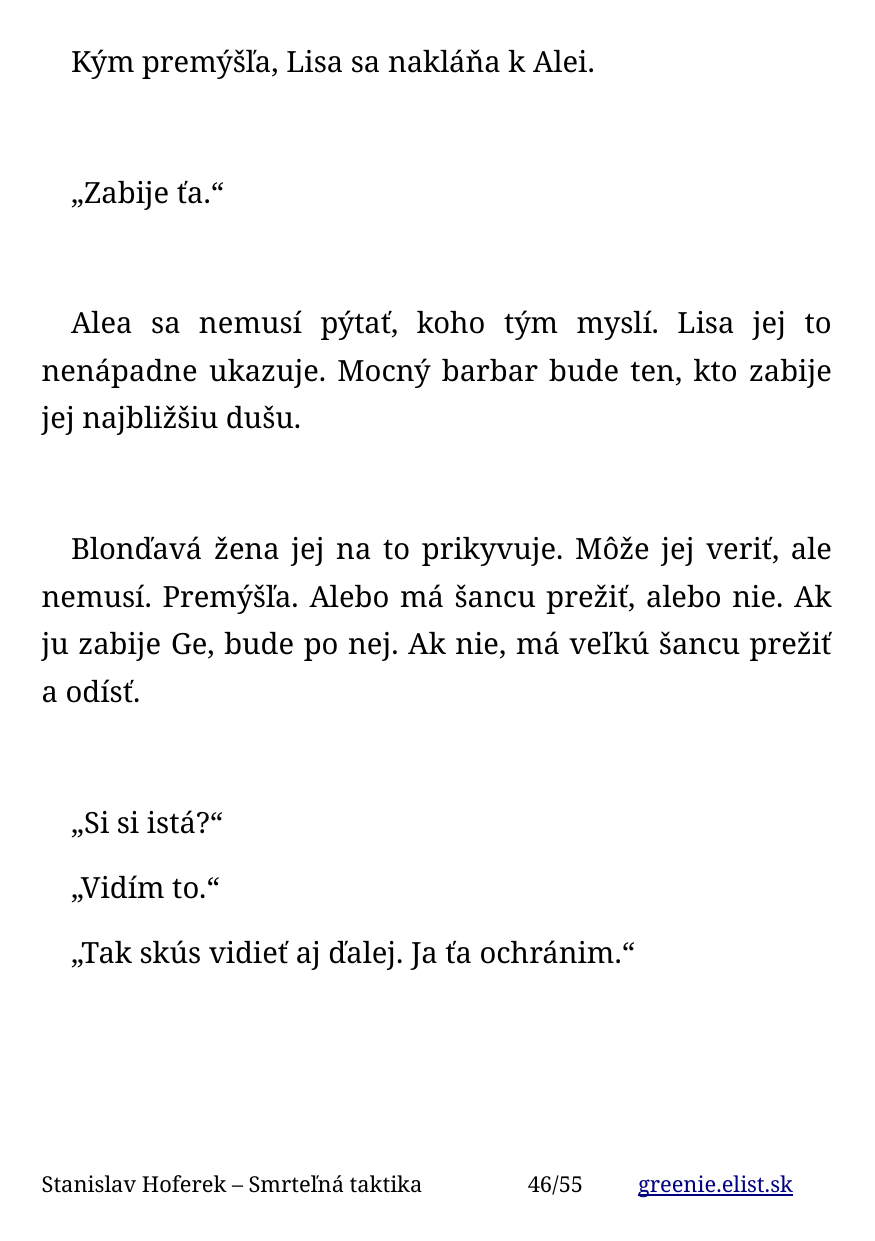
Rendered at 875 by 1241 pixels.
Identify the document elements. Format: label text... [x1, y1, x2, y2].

text Kým premýšľa, Lisa sa nakláňa k Alei. [41, 41, 833, 81]
text „Tak skús vidieť aj ďalej. Ja ťa ochránim.“ [41, 932, 833, 972]
text „Zabije ťa.“ [41, 172, 833, 212]
text „Si si istá?“ [41, 802, 833, 842]
text Alea sa nemusí pýtať, koho tým myslí. Lisa jej to nenápadne ukazuje. Mocný barbar bude ten, kto zabije jej najbližšiu dušu. [41, 303, 833, 437]
text Blonďavá žena jej na to prikyvuje. Môže jej veriť, ale nemusí. Premýšľa. Alebo má šancu prežiť, alebo nie. Ak ju zabije Ge, bude po nej. Ak nie, má veľkú šancu prežiť a odísť. [41, 528, 833, 711]
text „Vidím to.“ [41, 867, 833, 907]
